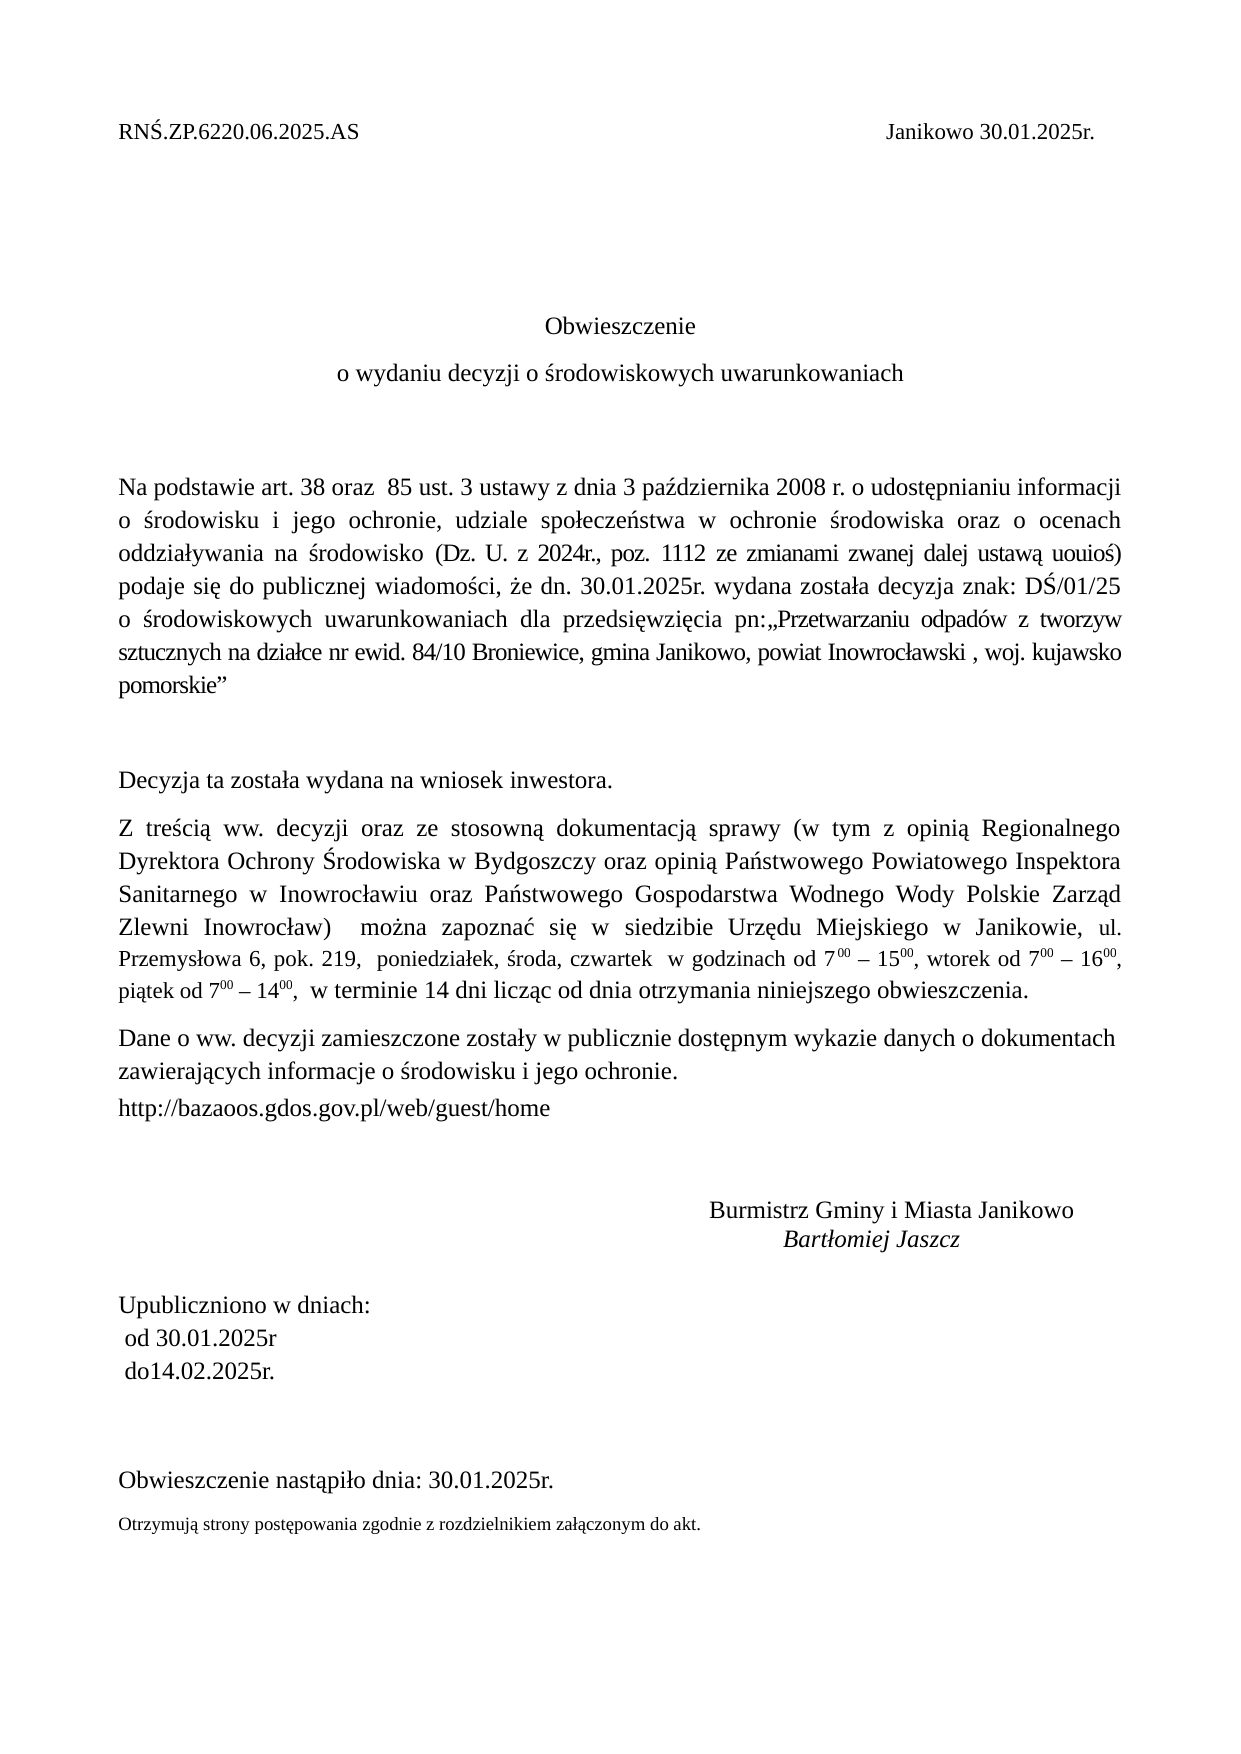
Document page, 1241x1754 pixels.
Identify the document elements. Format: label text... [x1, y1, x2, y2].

text od 30.01.2025r [118, 1323, 1122, 1352]
text Na podstawie art. 38 oraz 85 ust. 3 ustawy z dnia 3 października 2008 r. o udostępnianiu informacji o środowisku i jego ochronie, udziale społeczeństwa w ochronie środowiska oraz o ocenach oddziaływania na środowisko (Dz. U. z 2024r., poz. 1112 ze zmianami zwanej dalej ustawą uouioś) podaje się do publicznej wiadomości, że dn. 30.01.2025r. wydana została decyzja znak: DŚ/01/25 o środowiskowych uwarunkowaniach dla przedsięwzięcia pn:„Przetwarzaniu odpadów z tworzyw sztucznych na działce nr ewid. 84/10 Broniewice, gmina Janikowo, powiat Inowrocławski , woj. kujawsko pomorskie” [118, 472, 1122, 699]
text Burmistrz Gminy i Miasta Janikowo [118, 1195, 1122, 1224]
text Upubliczniono w dniach: [118, 1290, 1122, 1319]
text Dane o ww. decyzji zamieszczone zostały w publicznie dostępnym wykazie danych o dokumentach zawierających informacje o środowisku i jego ochronie. [118, 1023, 1122, 1084]
text Decyzja ta została wydana na wniosek inwestora. [118, 765, 1122, 794]
text do14.02.2025r. [118, 1356, 1122, 1385]
text o wydaniu decyzji o środowiskowych uwarunkowaniach [118, 358, 1122, 387]
text Bartłomiej Jaszcz [118, 1224, 1122, 1253]
text http://bazaoos.gdos.gov.pl/web/guest/home [118, 1093, 1122, 1121]
text Obwieszczenie [118, 311, 1122, 339]
text Z treścią ww. decyzji oraz ze stosowną dokumentacją sprawy (w tym z opinią Regionalnego Dyrektora Ochrony Środowiska w Bydgoszczy oraz opinią Państwowego Powiatowego Inspektora Sanitarnego w Inowrocławiu oraz Państwowego Gospodarstwa Wodnego Wody Polskie Zarząd Zlewni Inowrocław) można zapoznać się w siedzibie Urzędu Miejskiego w Janikowie, ul. Przemysłowa 6, pok. 219, poniedziałek, środa, czwartek w godzinach od 700 – 1500, wtorek od 700 – 1600, piątek od 700 – 1400, w terminie 14 dni licząc od dnia otrzymania niniejszego obwieszczenia. [118, 813, 1122, 1004]
text RNŚ.ZP.6220.06.2025.AS Janikowo 30.01.2025r. [118, 118, 1122, 144]
text Otrzymują strony postępowania zgodnie z rozdzielnikiem załączonym do akt. [118, 1513, 1122, 1535]
text Obwieszczenie nastąpiło dnia: 30.01.2025r. [118, 1466, 1122, 1494]
